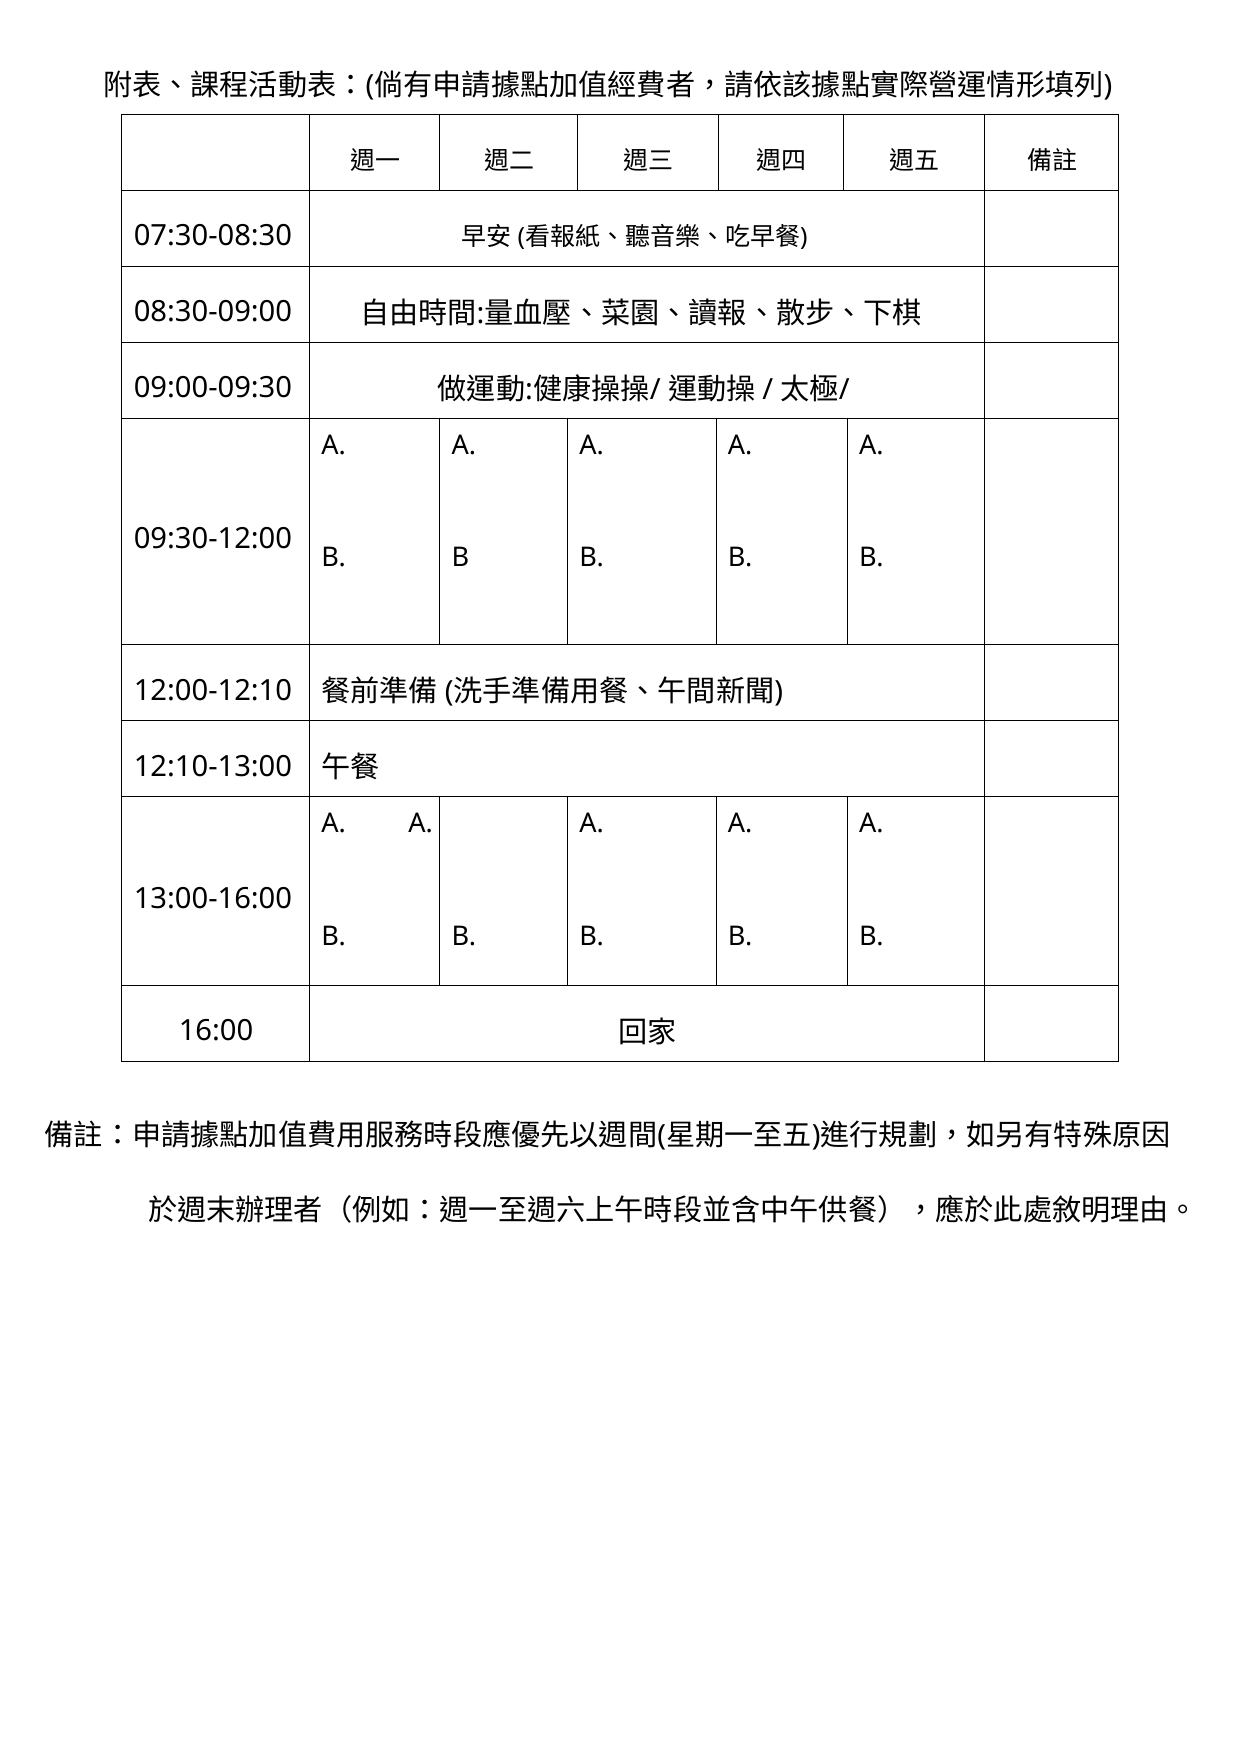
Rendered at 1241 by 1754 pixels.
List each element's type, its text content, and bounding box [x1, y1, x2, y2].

table_cell 午餐 [310, 721, 984, 796]
table_cell [985, 191, 1118, 266]
table_header 備註 [985, 115, 1118, 190]
table_header 週二 [440, 115, 577, 190]
table_cell [985, 797, 1118, 984]
table_cell [985, 267, 1118, 342]
table_cell 16:00 [122, 986, 309, 1061]
table_cell [985, 986, 1118, 1061]
table_cell 12:00-12:10 [122, 645, 309, 720]
table_cell 自由時間:量血壓、菜園、讀報、散步、下棋 [310, 267, 984, 342]
table_header 週一 [310, 115, 439, 190]
table_cell 做運動:健康操操/ 運動操 / 太極/ [310, 343, 984, 418]
table_header [122, 115, 309, 190]
text 備註：申請據點加值費用服務時段應優先以週間(星期一至五)進行規劃，如另有特殊原因於週末辦理者（例如：週一至週六上午時段並含中午供餐），應於此處敘明理由。 [44, 1089, 1181, 1239]
table_cell A. B. [310, 419, 439, 644]
table_cell [985, 343, 1118, 418]
table_cell 12:10-13:00 [122, 721, 309, 796]
table_cell 09:00-09:30 [122, 343, 309, 418]
table_header 週三 [578, 115, 718, 190]
table_cell 08:30-09:00 [122, 267, 309, 342]
table_cell 早安 (看報紙、聽音樂、吃早餐) [310, 191, 984, 266]
table_cell [985, 721, 1118, 796]
table_cell A. B. [310, 797, 439, 984]
table_cell A. B. [568, 797, 716, 984]
table_cell A. B. [717, 797, 847, 984]
table_cell 回家 [310, 986, 984, 1061]
table_cell B. [568, 419, 716, 644]
table_cell [985, 645, 1118, 720]
table_cell 餐前準備 (洗手準備用餐、午間新聞) [310, 645, 984, 720]
table_cell A. B. [440, 797, 567, 984]
table_cell B. [717, 419, 847, 644]
table_cell B [440, 419, 567, 644]
text 附表、課程活動表：(倘有申請據點加值經費者，請依該據點實際營運情形填列) [78, 39, 1181, 114]
table_cell 13:00-16:00 [122, 797, 309, 984]
table_cell A. B. [848, 797, 984, 984]
table_cell A. B. [848, 419, 984, 644]
table_cell 07:30-08:30 [122, 191, 309, 266]
table_cell [985, 419, 1118, 644]
table_cell 09:30-12:00 [122, 419, 309, 644]
table_header 週五 [844, 115, 984, 190]
table_header 週四 [719, 115, 843, 190]
